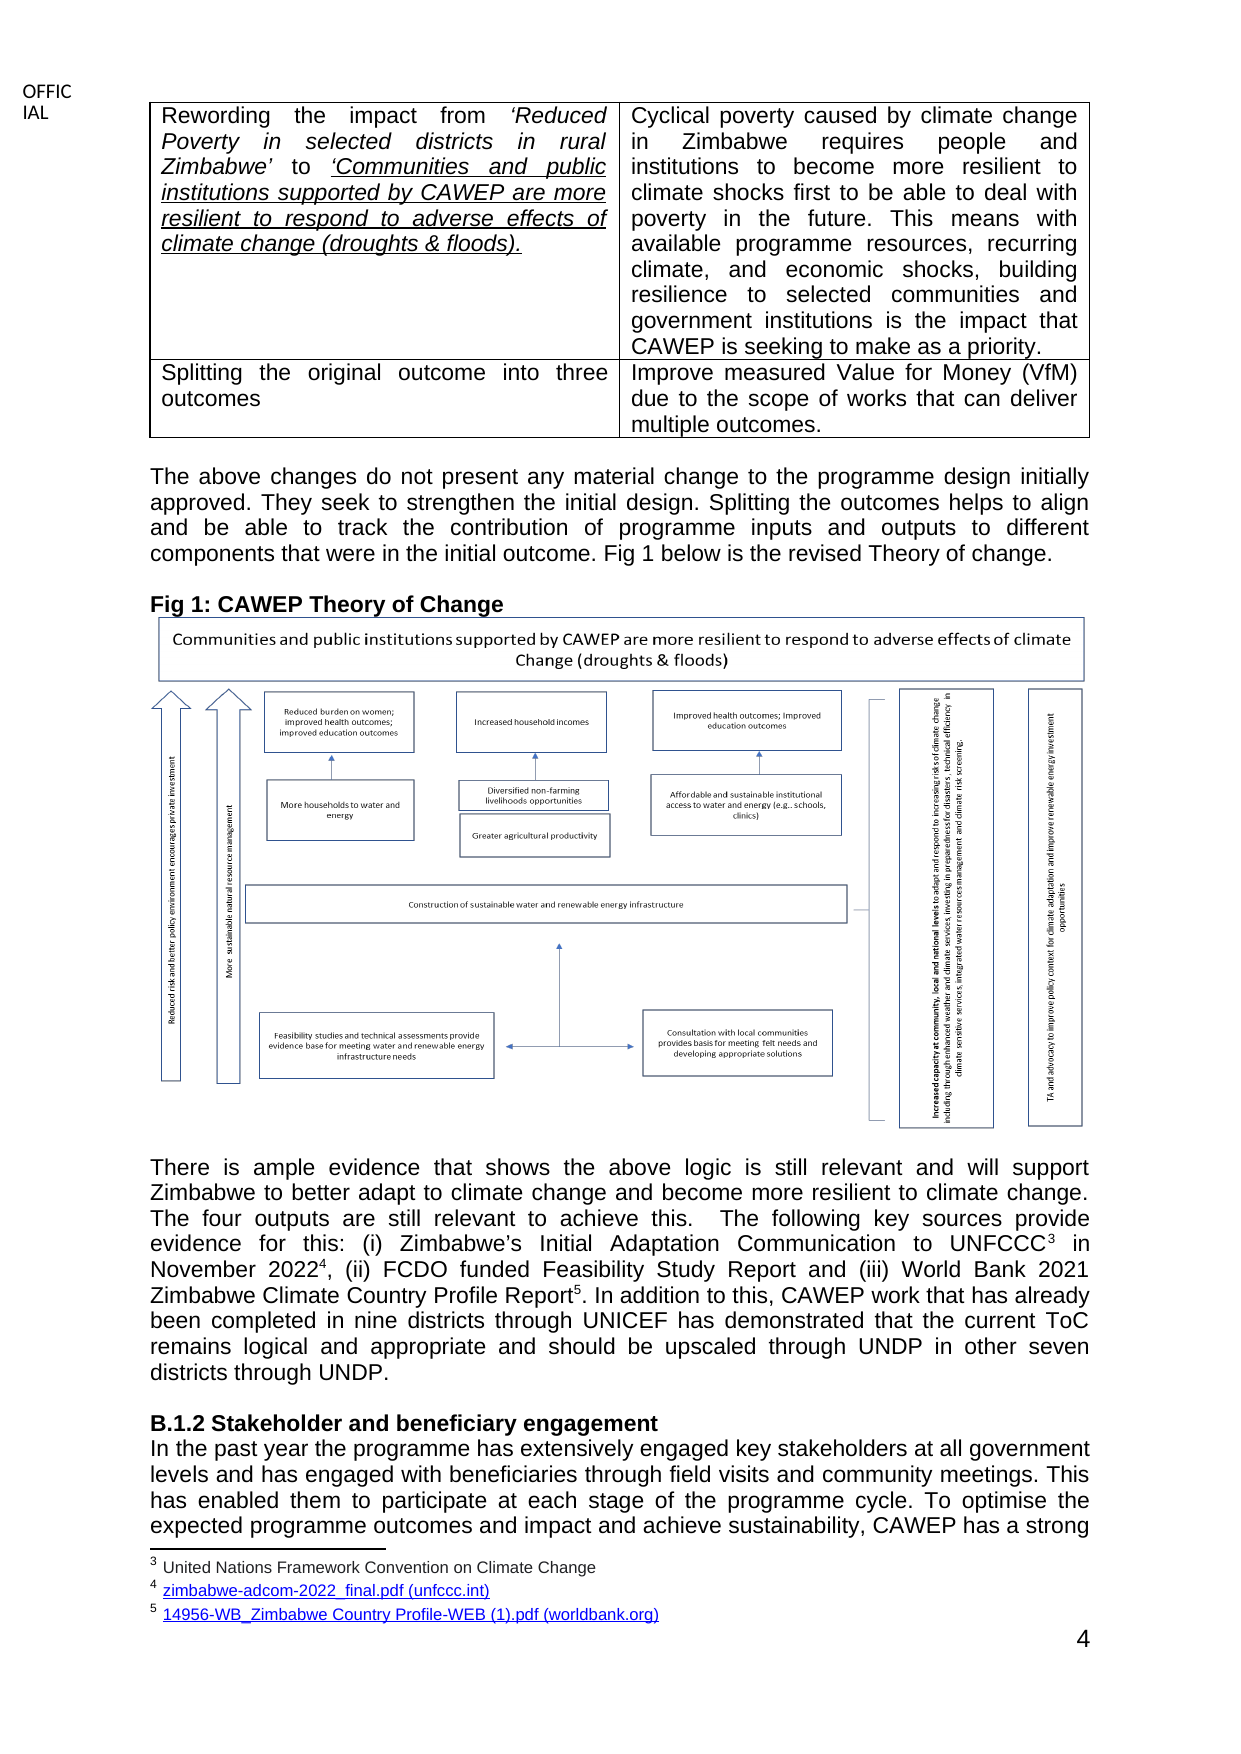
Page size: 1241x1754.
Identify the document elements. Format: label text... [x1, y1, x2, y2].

picture [150, 617, 1086, 1129]
table_cell Cyclical poverty caused by climate change in Zimbabwe requires people and institutions to become more resilient to climate shocks first to be able to deal with poverty in the future. This means with available programme resources, recurring climate, and economic shocks, building resilience to selected communities and government institutions is the impact that CAWEP is seeking to make as a priority. [620, 103, 1089, 359]
text 14956-WB_Zimbabwe Country Profile-WEB (1).pdf (worldbank.org) [150, 1601, 1090, 1624]
text zimbabwe-adcom-2022_final.pdf (unfccc.int) [150, 1578, 1090, 1601]
text Fig 1: CAWEP Theory of Change [150, 592, 1090, 617]
text United Nations Framework Convention on Climate Change [150, 1555, 1090, 1578]
text In the past year the programme has extensively engaged key stakeholders at all government levels and has engaged with beneficiaries through field visits and community meetings. This has enabled them to participate at each stage of the programme cycle. To optimise the expected programme outcomes and impact and achieve sustainability, CAWEP has a strong [150, 1436, 1090, 1539]
text There is ample evidence that shows the above logic is still relevant and will support Zimbabwe to better adapt to climate change and become more resilient to climate change. The four outputs are still relevant to achieve this. The following key sources provide evidence for this: (i) Zimbabwe’s Initial Adaptation Communication to UNFCCC in November 2022, (ii) FCDO funded Feasibility Study Report and (iii) World Bank 2021 Zimbabwe Climate Country Profile Report. In addition to this, CAWEP work that has already been completed in nine districts through UNICEF has demonstrated that the current ToC remains logical and appropriate and should be upscaled through UNDP in other seven districts through UNDP. [150, 1154, 1090, 1385]
table_cell Rewording the impact from ‘Reduced Poverty in selected districts in rural Zimbabwe’ to ‘Communities and public institutions supported by CAWEP are more resilient to respond to adverse effects of climate change (droughts & floods). [151, 103, 619, 359]
text The above changes do not present any material change to the programme design initially approved. They seek to strengthen the initial design. Splitting the outcomes helps to align and be able to track the contribution of programme inputs and outputs to different components that were in the initial outcome. Fig 1 below is the revised Theory of change. [150, 463, 1090, 566]
table_cell Splitting the original outcome into three outcomes [151, 360, 619, 437]
table_cell Improve measured Value for Money (VfM) due to the scope of works that can deliver multiple outcomes. [620, 360, 1089, 437]
text B.1.2 Stakeholder and beneficiary engagement [150, 1411, 1090, 1436]
